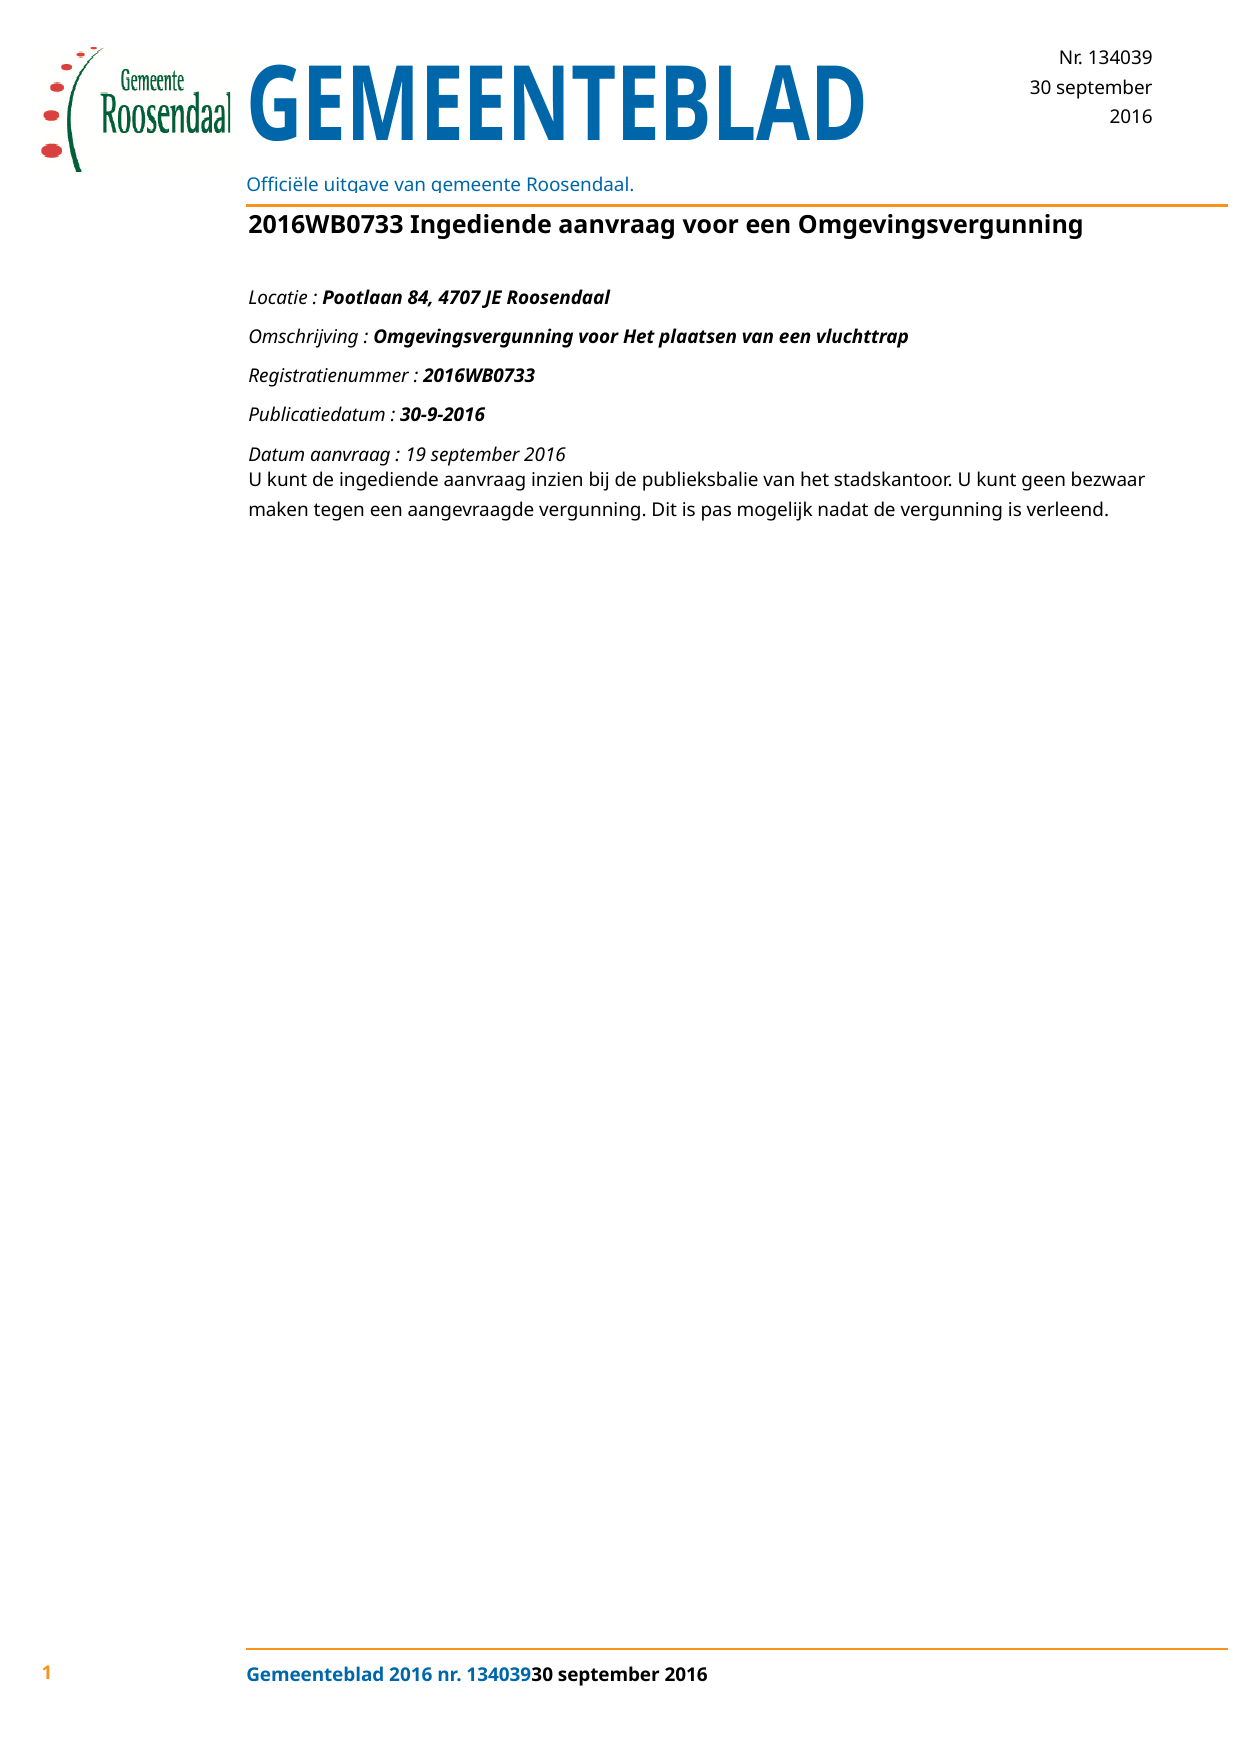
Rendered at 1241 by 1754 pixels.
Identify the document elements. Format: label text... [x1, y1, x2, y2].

text Omschrijving : Omgevingsvergunning voor Het plaatsen van een vluchttrap [248, 323, 1152, 349]
text Publicatiedatum : 30-9-2016 [248, 402, 1152, 427]
text Datum aanvraag : 19 september 2016 [248, 441, 1152, 467]
text Registratienummer : 2016WB0733 [248, 362, 1152, 388]
picture [41, 47, 231, 172]
text U kunt de ingediende aanvraag inzien bij de publieksbalie van het stadskantoor. U kunt geen bezwaar maken tegen een aangevraagde vergunning. Dit is pas mogelijk nadat de vergunning is verleend. [248, 467, 1152, 522]
text 2016WB0733 Ingediende aanvraag voor een Omgevingsvergunning [248, 207, 1152, 241]
text Locatie : Pootlaan 84, 4707 JE Roosendaal [248, 284, 1152, 309]
